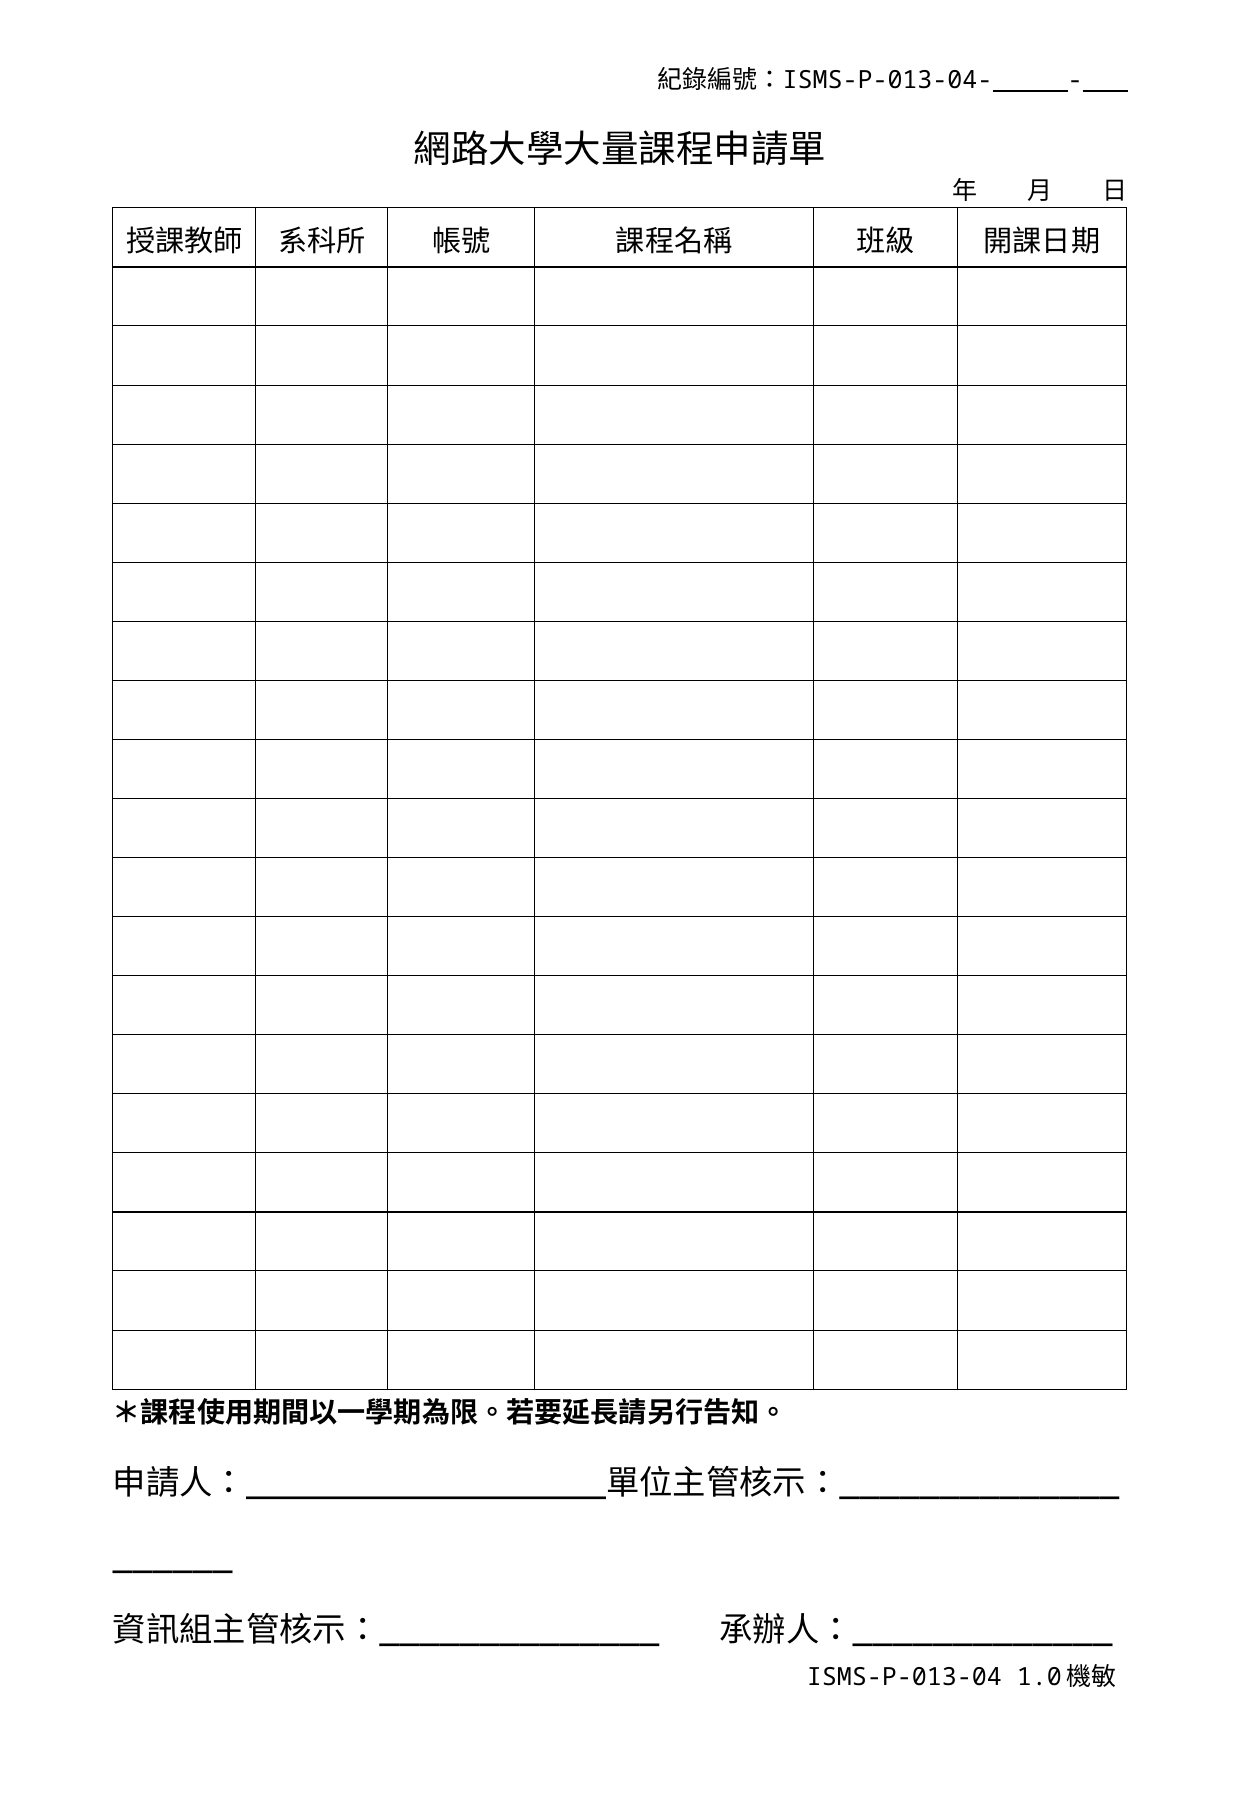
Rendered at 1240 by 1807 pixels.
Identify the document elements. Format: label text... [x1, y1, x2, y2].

table_cell [958, 976, 1126, 1034]
table_cell [814, 799, 957, 857]
table_cell [535, 268, 813, 325]
table_cell [113, 1213, 255, 1270]
table_cell [814, 326, 957, 384]
table_cell [535, 858, 813, 916]
table_cell [113, 445, 255, 503]
table_cell [256, 1094, 387, 1152]
table_cell [388, 622, 534, 680]
table_cell [388, 268, 534, 325]
table_cell [814, 563, 957, 621]
table_cell [113, 799, 255, 857]
table_cell [388, 1035, 534, 1093]
table_cell [814, 1153, 957, 1211]
table_cell [256, 858, 387, 916]
table_cell [256, 386, 387, 443]
table_cell [958, 445, 1126, 503]
table_cell [113, 917, 255, 975]
text 年 月 日 [112, 170, 1127, 207]
table_cell [958, 799, 1126, 857]
table_cell [113, 1331, 255, 1388]
table_cell [958, 268, 1126, 325]
table_cell [113, 858, 255, 916]
table_cell [388, 1271, 534, 1329]
table_cell [535, 740, 813, 798]
table_cell [388, 1094, 534, 1152]
table_cell [535, 1271, 813, 1329]
table_cell [535, 976, 813, 1034]
table_cell [113, 1094, 255, 1152]
table_cell [814, 1213, 957, 1270]
table_cell [256, 740, 387, 798]
table_header 系科所 [256, 208, 387, 266]
table_cell [958, 1153, 1126, 1211]
table_cell [814, 1094, 957, 1152]
table_cell [388, 976, 534, 1034]
table_cell [814, 622, 957, 680]
table_cell [958, 740, 1126, 798]
table_cell [958, 1271, 1126, 1329]
table_cell [814, 1035, 957, 1093]
table_cell [388, 740, 534, 798]
table_cell [958, 858, 1126, 916]
table_cell [256, 1331, 387, 1388]
table_cell [388, 917, 534, 975]
table_cell [958, 1094, 1126, 1152]
table_cell [113, 1271, 255, 1329]
table_cell [388, 1213, 534, 1270]
table_cell [535, 1035, 813, 1093]
table_cell [388, 386, 534, 443]
table_cell [388, 1153, 534, 1211]
table_cell [388, 799, 534, 857]
table_cell [388, 1331, 534, 1388]
table_cell [535, 386, 813, 443]
table_cell [814, 445, 957, 503]
text ＊課程使用期間以一學期為限。若要延長請另行告知。 [112, 1390, 1127, 1430]
table_header 課程名稱 [535, 208, 813, 266]
table_cell [814, 858, 957, 916]
table_cell [814, 504, 957, 562]
table_cell [256, 445, 387, 503]
table_cell [256, 976, 387, 1034]
table_cell [256, 1153, 387, 1211]
table_cell [113, 326, 255, 384]
table_cell [113, 268, 255, 325]
table_cell [535, 563, 813, 621]
table_cell [535, 326, 813, 384]
table_cell [814, 976, 957, 1034]
table_header 帳號 [388, 208, 534, 266]
table_cell [958, 1035, 1126, 1093]
table_cell [256, 1035, 387, 1093]
table_cell [113, 563, 255, 621]
table_cell [535, 1213, 813, 1270]
text 申請人：__________________單位主管核示：____________________ 資訊組主管核示：______________ 承辦人：_____________ [112, 1430, 1127, 1652]
table_cell [388, 326, 534, 384]
table_cell [814, 917, 957, 975]
table_cell [256, 268, 387, 325]
table_cell [256, 799, 387, 857]
table_cell [535, 799, 813, 857]
table_cell [535, 1094, 813, 1152]
table_cell [958, 681, 1126, 739]
table_cell [958, 563, 1126, 621]
table_cell [958, 326, 1126, 384]
table_cell [814, 740, 957, 798]
table_cell [958, 504, 1126, 562]
table_cell [113, 681, 255, 739]
table_cell [388, 504, 534, 562]
table_cell [535, 504, 813, 562]
table_cell [256, 1213, 387, 1270]
table_cell [256, 622, 387, 680]
table_cell [814, 1331, 957, 1388]
table_cell [814, 1271, 957, 1329]
table_cell [535, 1331, 813, 1388]
table_cell [958, 917, 1126, 975]
table_cell [535, 445, 813, 503]
table_header 班級 [814, 208, 957, 266]
table_cell [388, 858, 534, 916]
table_cell [113, 386, 255, 443]
table_cell [814, 268, 957, 325]
table_cell [814, 681, 957, 739]
table_cell [256, 326, 387, 384]
table_cell [113, 1153, 255, 1211]
table_cell [535, 917, 813, 975]
text 網路大學大量課程申請單 [112, 132, 1127, 170]
table_cell [113, 622, 255, 680]
table_cell [256, 917, 387, 975]
table_cell [256, 681, 387, 739]
table_cell [113, 504, 255, 562]
table_cell [256, 1271, 387, 1329]
table_cell [113, 1035, 255, 1093]
table_header 開課日期 [958, 208, 1126, 266]
table_cell [256, 504, 387, 562]
table_cell [535, 681, 813, 739]
table_cell [388, 563, 534, 621]
table_cell [535, 1153, 813, 1211]
table_cell [535, 622, 813, 680]
table_header 授課教師 [113, 208, 255, 266]
table_cell [958, 622, 1126, 680]
table_cell [814, 386, 957, 443]
table_cell [958, 1331, 1126, 1388]
table_cell [113, 976, 255, 1034]
table_cell [256, 563, 387, 621]
table_cell [113, 740, 255, 798]
table_cell [388, 681, 534, 739]
table_cell [388, 445, 534, 503]
table_cell [958, 386, 1126, 443]
table_cell [958, 1213, 1126, 1270]
